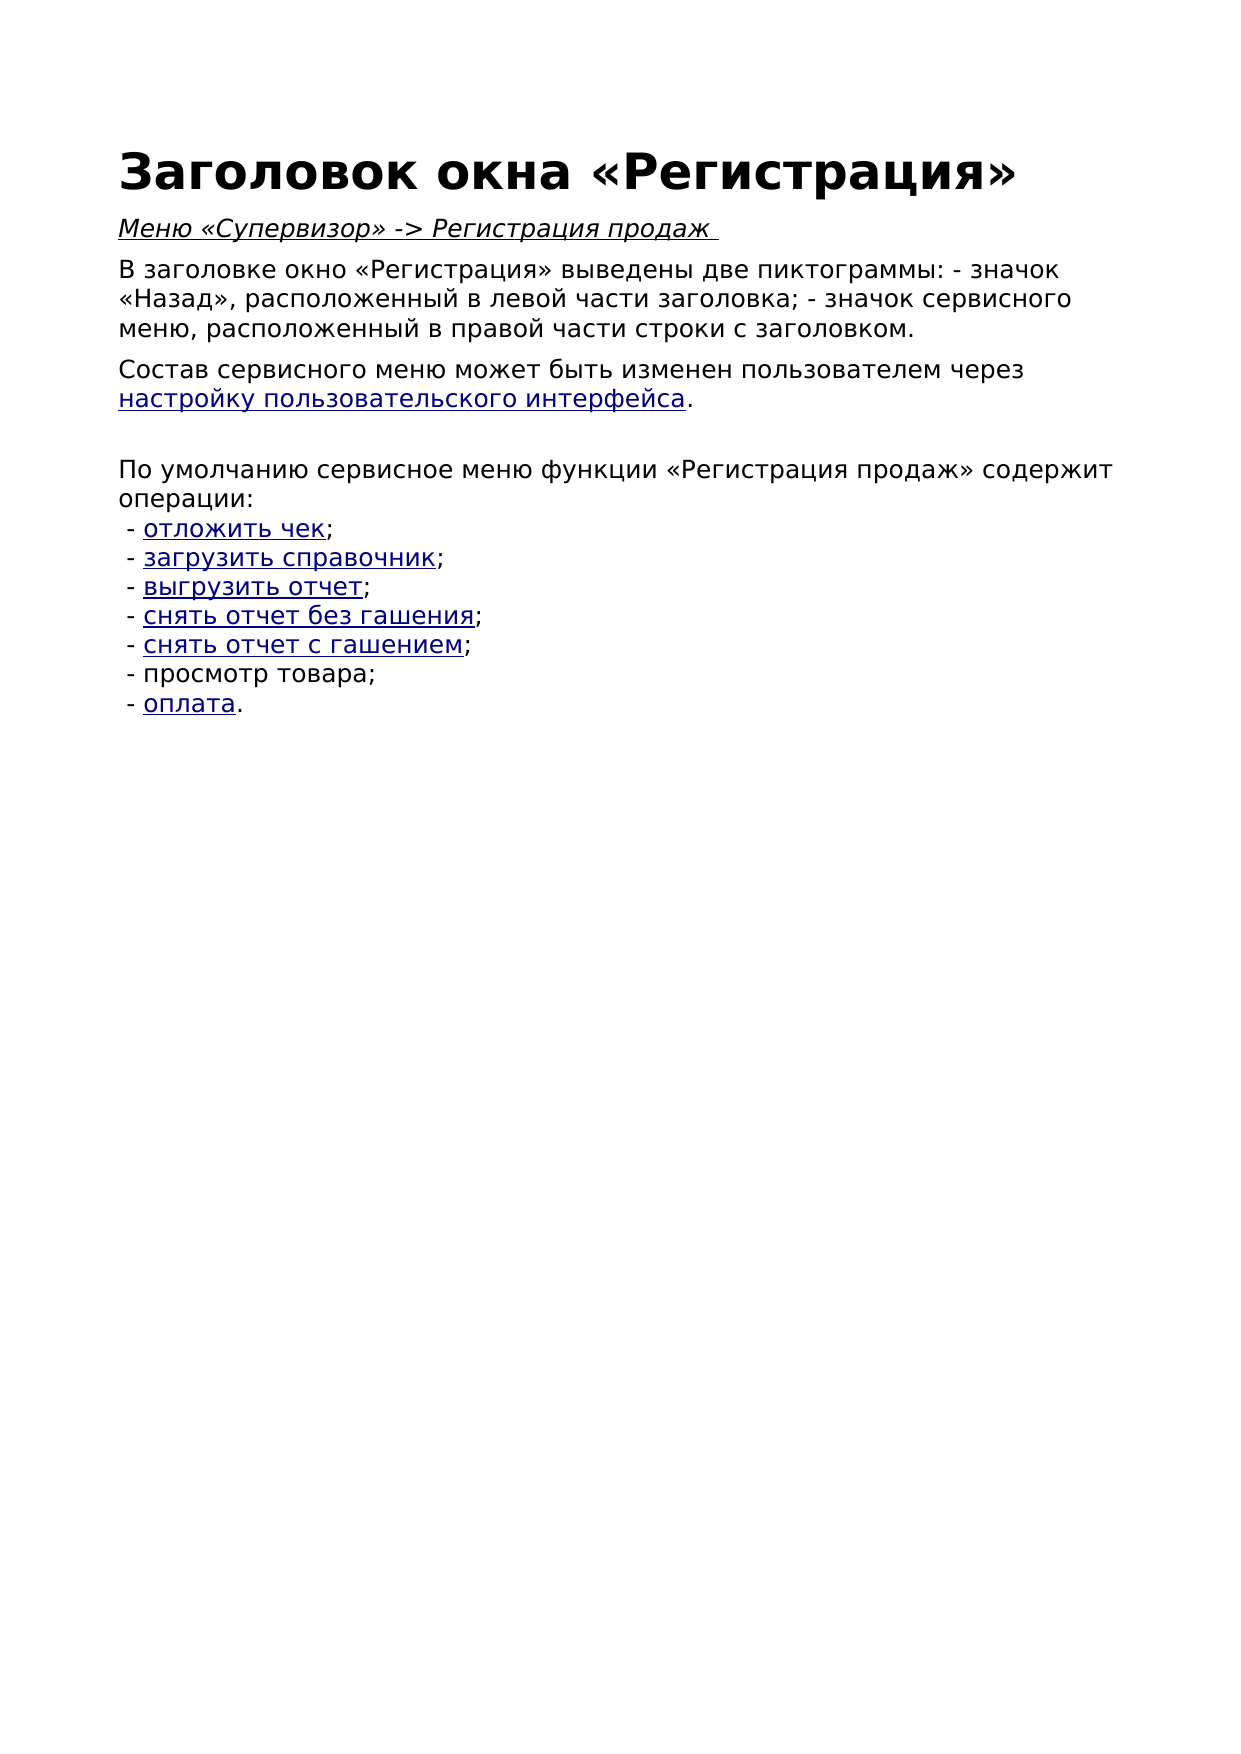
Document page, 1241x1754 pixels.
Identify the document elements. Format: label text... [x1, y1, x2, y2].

text Состав сервисного меню может быть изменен пользователем через настройку пользовательского интерфейса. [118, 356, 1122, 443]
subtitle Заголовок окна «Регистрация» [118, 143, 1122, 201]
text В заголовке окно «Регистрация» выведены две пиктограммы: - значок «Назад», расположенный в левой части заголовка; - значок сервисного меню, расположенный в правой части строки с заголовком. [118, 256, 1122, 343]
text По умолчанию сервисное меню функции «Регистрация продаж» содержит операции: - отложить чек; - загрузить справочник; - выгрузить отчет; - снять отчет без гашения; - снять отчет с гашением; - просмотр товара; - оплата. [118, 456, 1122, 718]
text Меню «Супервизор» -> Регистрация продаж [118, 214, 1122, 243]
